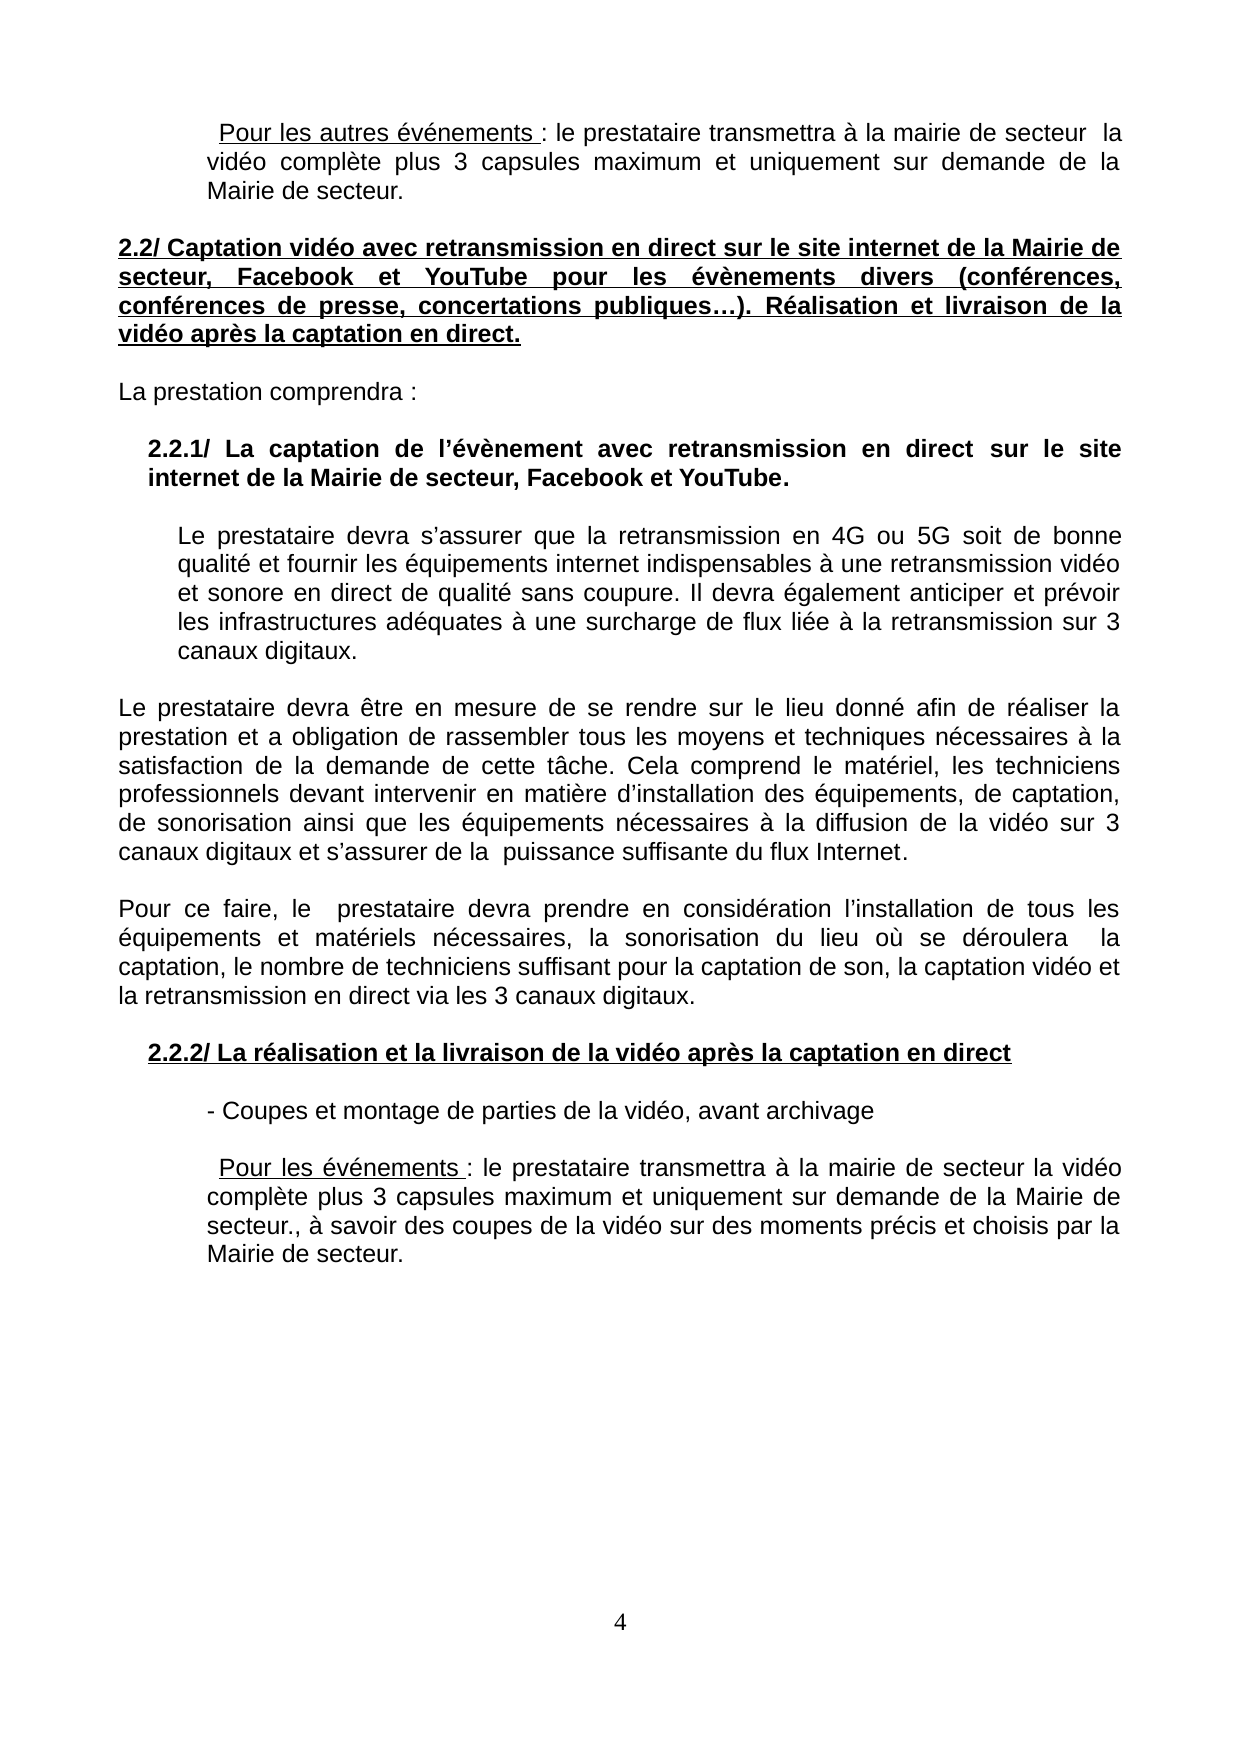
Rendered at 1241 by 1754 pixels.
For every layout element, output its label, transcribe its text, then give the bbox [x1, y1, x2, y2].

text 2.2.2/ La réalisation et la livraison de la vidéo après la captation en direct [148, 1038, 1122, 1067]
text Le prestataire devra s’assurer que la retransmission en 4G ou 5G soit de bonne qualité et fournir les équipements internet indispensables à une retransmission vidéo et sonore en direct de qualité sans coupure. Il devra également anticiper et prévoir les infrastructures adéquates à une surcharge de flux liée à la retransmission sur 3 canaux digitaux. [177, 521, 1122, 664]
text 2.2.1/ La captation de l’évènement avec retransmission en direct sur le site internet de la Mairie de secteur, Facebook et YouTube. [148, 434, 1122, 492]
text 2.2/ Captation vidéo avec retransmission en direct sur le site internet de la Mairie de [118, 233, 1122, 258]
text conférences de presse, concertations publiques…). Réalisation et livraison de la [118, 288, 1122, 316]
text vidéo après la captation en direct. [118, 317, 1122, 348]
text Le prestataire devra être en mesure de se rendre sur le lieu donné afin de réaliser la prestation et a obligation de rassembler tous les moyens et techniques nécessaires à la satisfaction de la demande de cette tâche. Cela comprend le matériel, les techniciens professionnels devant intervenir en matière d’installation des équipements, de captation, de sonorisation ainsi que les équipements nécessaires à la diffusion de la vidéo sur 3 canaux digitaux et s’assurer de la puissance suffisante du flux Internet. [118, 693, 1122, 866]
text Pour les autres événements : le prestataire transmettra à la mairie de secteur la vidéo complète plus 3 capsules maximum et uniquement sur demande de la Mairie de secteur. [207, 118, 1122, 204]
text - Coupes et montage de parties de la vidéo, avant archivage [207, 1096, 1122, 1124]
text secteur, Facebook et YouTube pour les évènements divers (conférences, [118, 259, 1122, 287]
text Pour les événements : le prestataire transmettra à la mairie de secteur la vidéo complète plus 3 capsules maximum et uniquement sur demande de la Mairie de secteur., à savoir des coupes de la vidéo sur des moments précis et choisis par la Mairie de secteur. [207, 1153, 1122, 1268]
text La prestation comprendra : [118, 377, 1122, 406]
text Pour ce faire, le prestataire devra prendre en considération l’installation de tous les équipements et matériels nécessaires, la sonorisation du lieu où se déroulera la captation, le nombre de techniciens suffisant pour la captation de son, la captation vidéo et la retransmission en direct via les 3 canaux digitaux. [118, 894, 1122, 1009]
